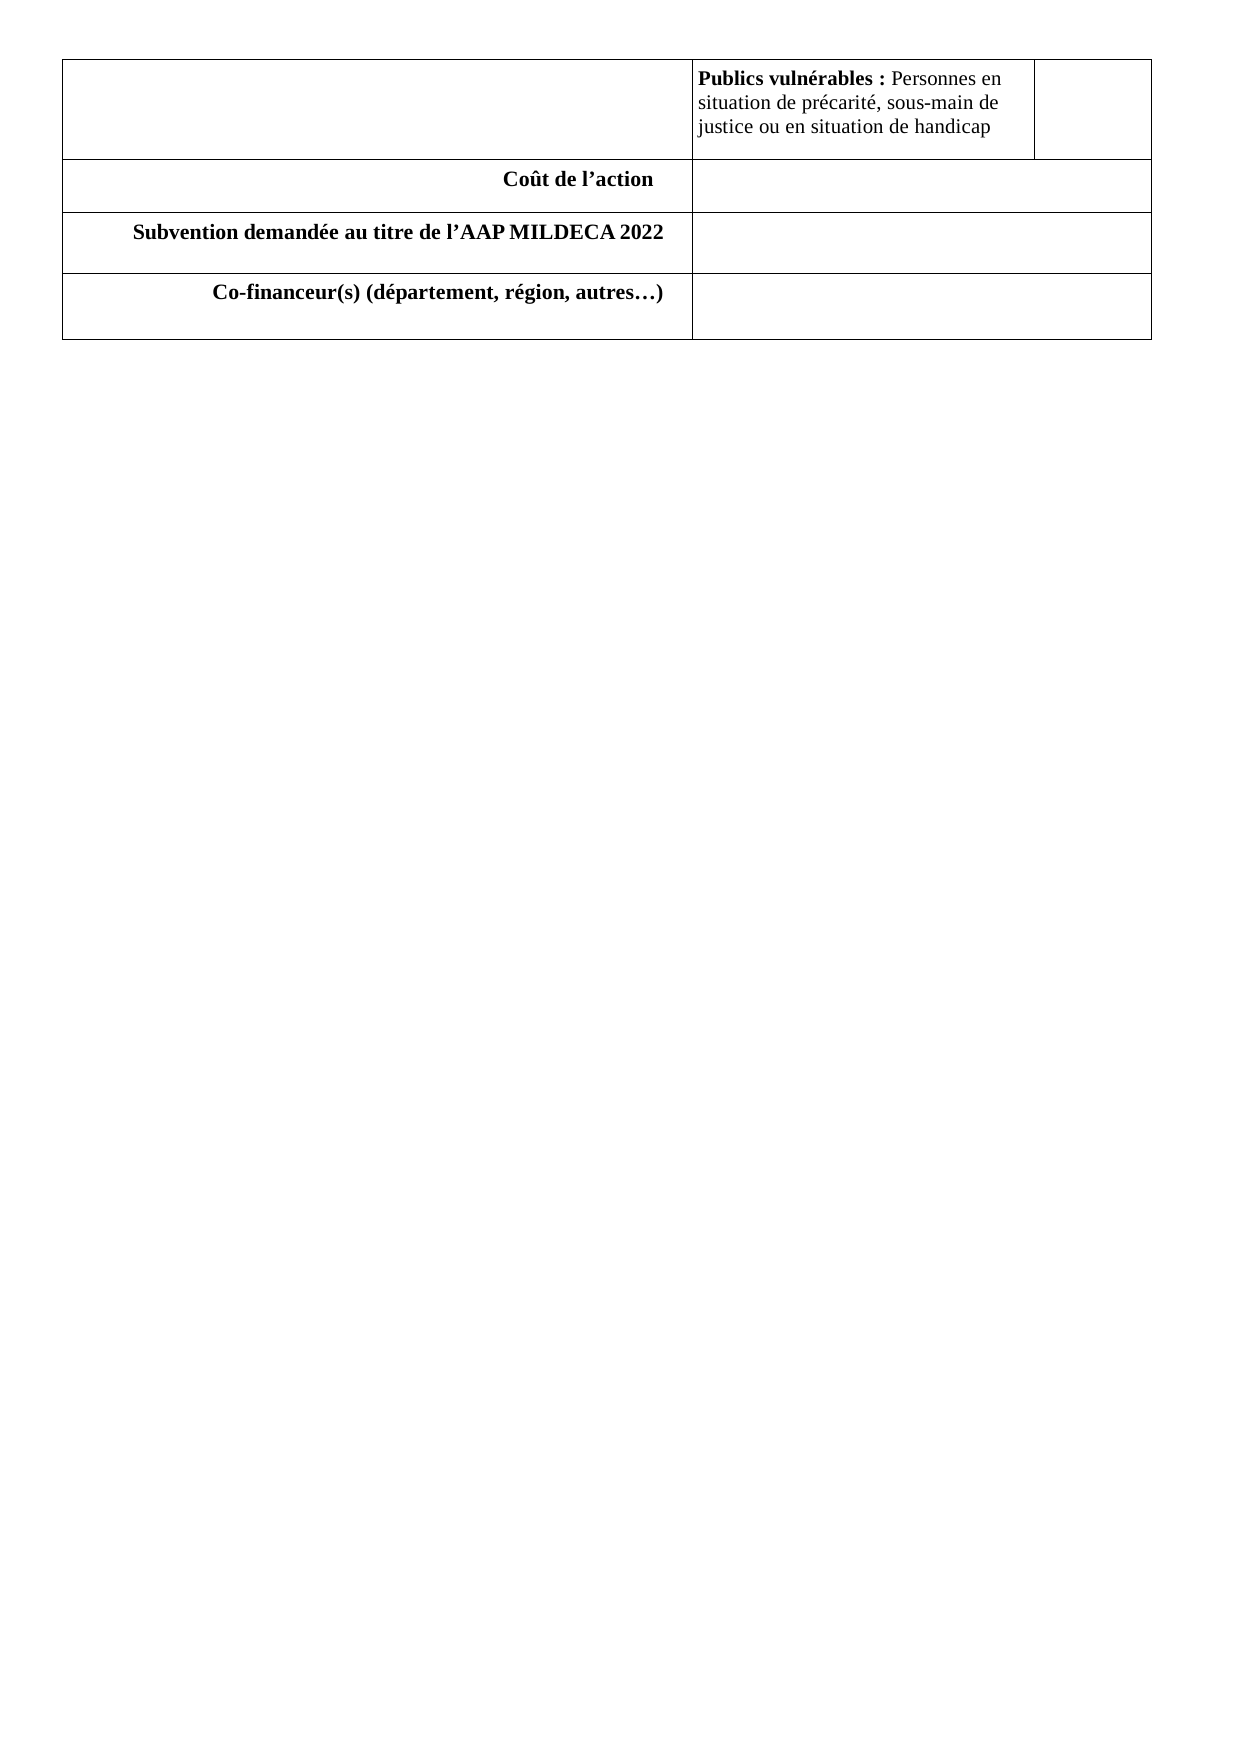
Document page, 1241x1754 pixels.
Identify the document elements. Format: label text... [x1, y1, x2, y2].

table_cell Coût de l’action  [63, 160, 692, 212]
table_cell Co-financeur(s) (département, région, autres…)  [63, 274, 692, 338]
table_cell Publics vulnérables : Personnes en situation de précarité, sous-main de justice ou en situation de handicap [693, 60, 1034, 159]
table_cell [693, 274, 1151, 338]
table_cell Subvention demandée au titre de l’AAP MILDECA 2022  [63, 213, 692, 272]
table_cell [693, 213, 1151, 272]
table_cell [63, 60, 692, 159]
table_cell [1035, 60, 1151, 159]
table_cell [693, 160, 1151, 212]
